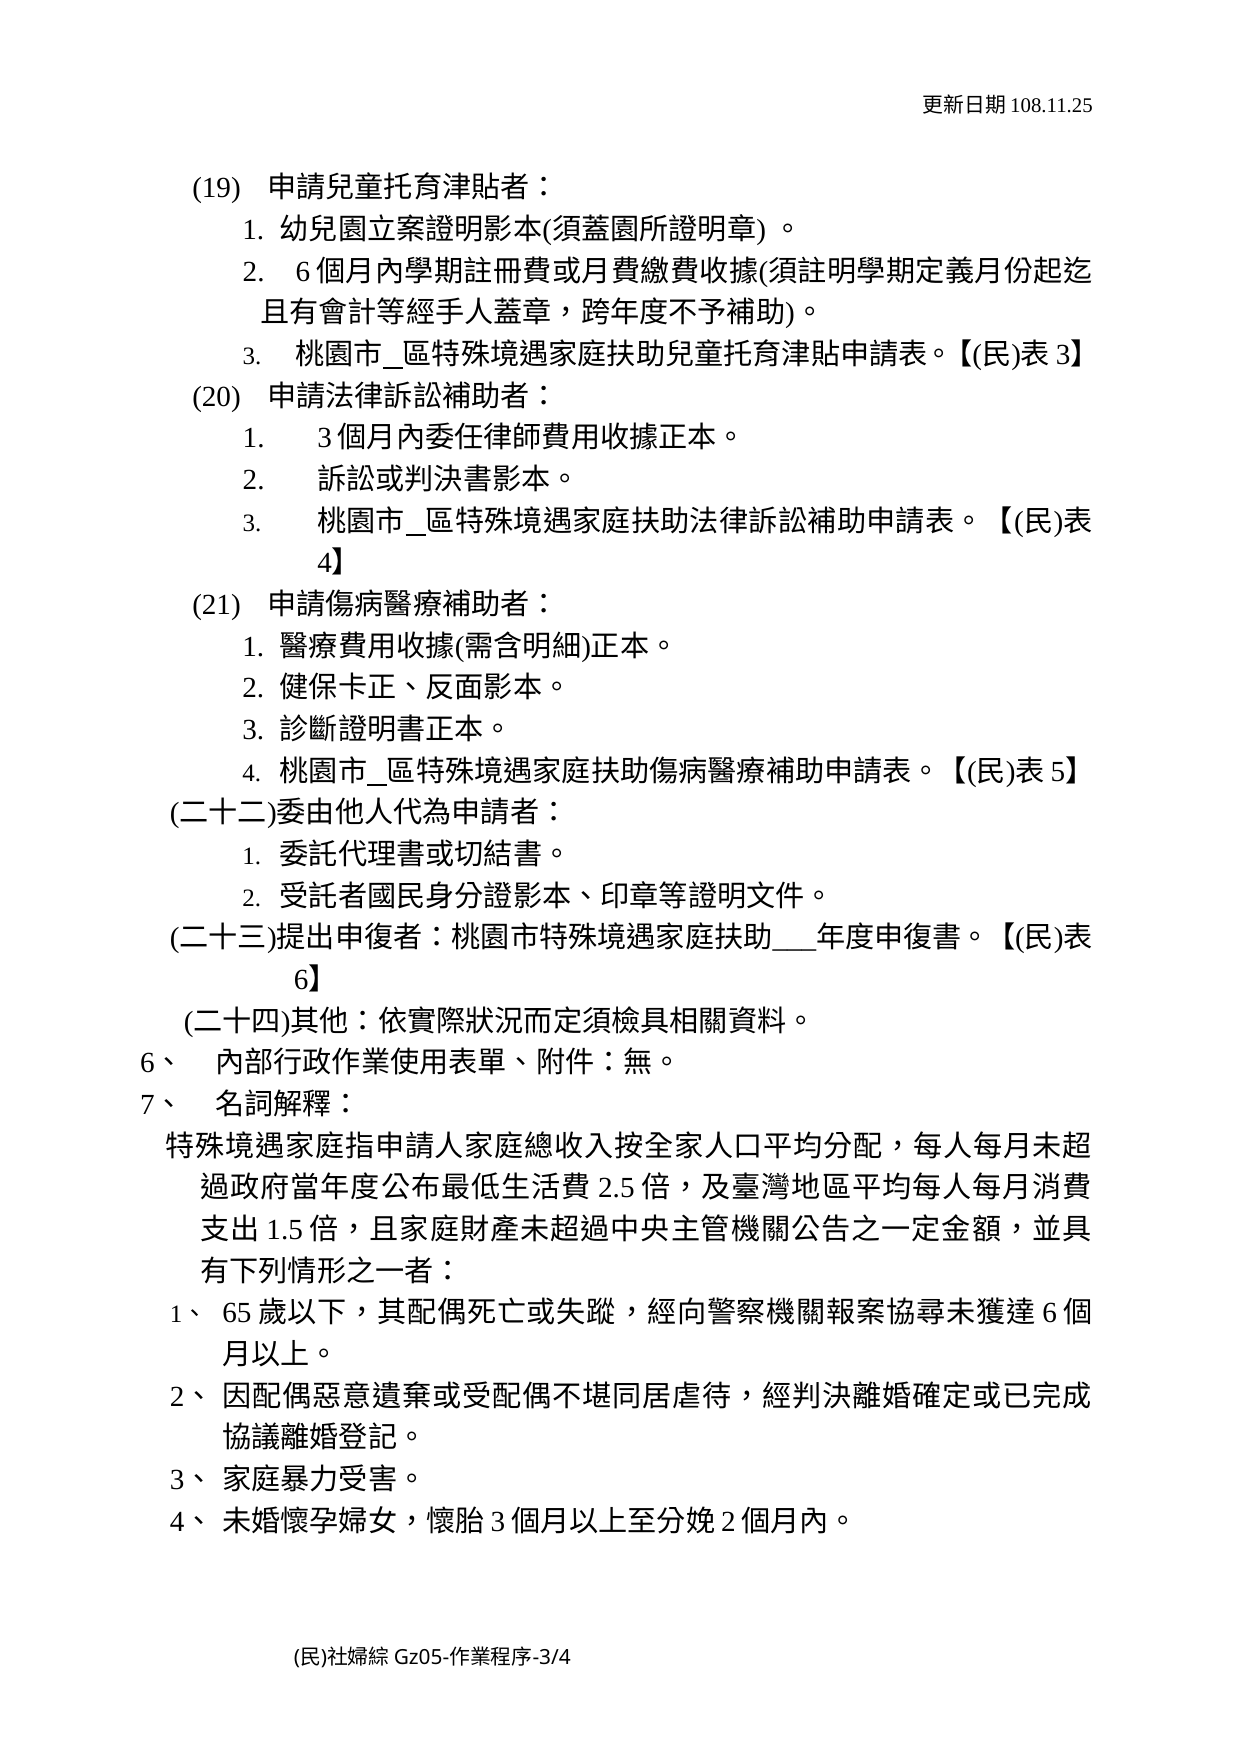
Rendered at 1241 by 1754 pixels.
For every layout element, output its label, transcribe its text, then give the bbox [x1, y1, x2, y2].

list 幼兒園立案證明影本(須蓋園所證明章) 。 [242, 206, 1092, 248]
list 受託者國民身分證影本、印章等證明文件。 [242, 873, 1092, 914]
list 名詞解釋： [140, 1081, 1092, 1123]
list 家庭暴力受害。 [169, 1456, 1092, 1498]
list 醫療費用收據(需含明細)正本。 [242, 623, 1092, 664]
list 因配偶惡意遺棄或受配偶不堪同居虐待，經判決離婚確定或已完成協議離婚登記。 [169, 1373, 1092, 1456]
list 6個月內學期註冊費或月費繳費收據(須註明學期定義月份起迄，且有會計等經手人蓋章，跨年度不予補助)。 [242, 248, 1092, 331]
list 申請傷病醫療補助者： [192, 581, 1092, 623]
list 健保卡正、反面影本。 [242, 664, 1092, 706]
list 委託代理書或切結書。 [242, 831, 1092, 873]
list 訴訟或判決書影本。 [242, 456, 1092, 498]
list 桃園市 區特殊境遇家庭扶助法律訴訟補助申請表。【(民)表4】 [242, 498, 1092, 581]
text 特殊境遇家庭指申請人家庭總收入按全家人口平均分配，每人每月未超過政府當年度公布最低生活費2.5倍，及臺灣地區平均每人每月消費支出1.5倍，且家庭財產未超過中央主管機關公告之一定金額，並具有下列情形之一者： [125, 1123, 1092, 1289]
text (二十二)委由他人代為申請者： [148, 789, 1092, 831]
list 3個月內委任律師費用收據正本。 [242, 414, 1092, 456]
list 申請法律訴訟補助者： [192, 373, 1092, 414]
list 申請兒童托育津貼者： [192, 164, 1092, 206]
list 65歲以下，其配偶死亡或失蹤，經向警察機關報案協尋未獲達6個月以上。 [169, 1289, 1092, 1373]
list 內部行政作業使用表單、附件：無。 [140, 1039, 1092, 1081]
list 桃園市 區特殊境遇家庭扶助傷病醫療補助申請表。【(民)表5】 [242, 748, 1092, 789]
list 診斷證明書正本。 [242, 706, 1092, 748]
text (二十三)提出申復者：桃園市特殊境遇家庭扶助___年度申復書。【(民)表6】 [148, 914, 1092, 998]
list 未婚懷孕婦女，懷胎3個月以上至分娩2個月內。 [169, 1498, 1092, 1539]
text (二十四)其他：依實際狀況而定須檢具相關資料。 [148, 998, 1092, 1039]
list 桃園市 區特殊境遇家庭扶助兒童托育津貼申請表。【(民)表3】 [242, 331, 1092, 373]
